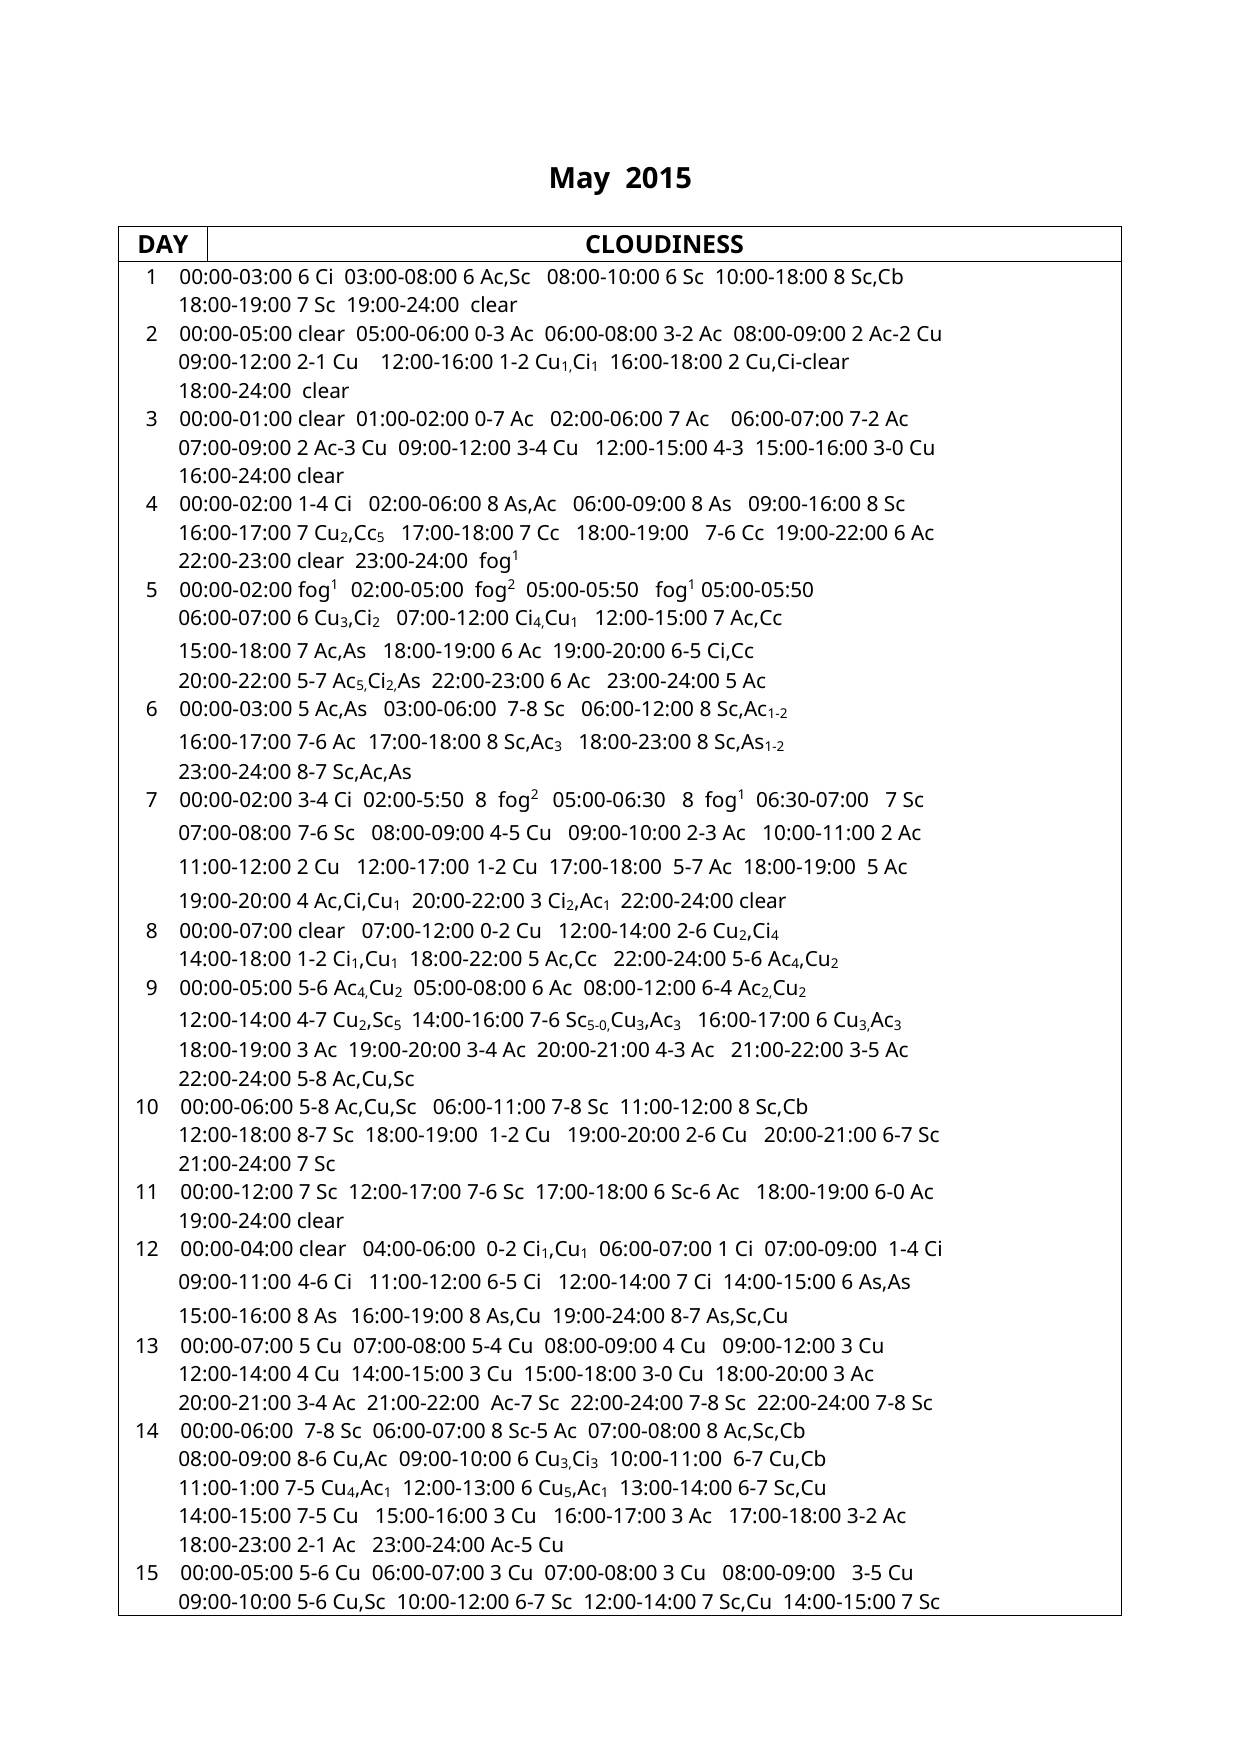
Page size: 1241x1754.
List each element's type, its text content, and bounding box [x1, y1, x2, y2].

text May 2015 [118, 158, 1122, 197]
table_cell 1 00:00-03:00 6 Ci 03:00-08:00 6 Ac,Sc 08:00-10:00 6 Sc 10:00-18:00 8 Sc,Cb 18:00-19:00 7 Sc 19:00-24:00 clear 2 00:00-05:00 clear 05:00-06:00 0-3 Ac 06:00-08:00 3-2 Ac 08:00-09:00 2 Ac-2 Cu 09:00-12:00 2-1 Cu 12:00-16:00 1-2 Cu1,Ci1 16:00-18:00 2 Cu,Ci-clear 18:00-24:00 clear 3 00:00-01:00 clear 01:00-02:00 0-7 Ac 02:00-06:00 7 Ac 06:00-07:00 7-2 Ac 07:00-09:00 2 Ac-3 Cu 09:00-12:00 3-4 Cu 12:00-15:00 4-3 15:00-16:00 3-0 Cu 16:00-24:00 clear 4 00:00-02:00 1-4 Ci 02:00-06:00 8 As,Ac 06:00-09:00 8 As 09:00-16:00 8 Sc 16:00-17:00 7 Cu2,Cc5 17:00-18:00 7 Cc 18:00-19:00 7-6 Cc 19:00-22:00 6 Ac 22:00-23:00 clear 23:00-24:00 fog1 5 00:00-02:00 fog1 02:00-05:00 fog2 05:00-05:50 fog1 05:00-05:50 06:00-07:00 6 Cu3,Ci2 07:00-12:00 Ci4,Cu1 12:00-15:00 7 Ac,Cc 15:00-18:00 7 Ac,As 18:00-19:00 6 Ac 19:00-20:00 6-5 Ci,Cc 20:00-22:00 5-7 Ac5,Ci2,As 22:00-23:00 6 Ac 23:00-24:00 5 Ac 6 00:00-03:00 5 Ac,As 03:00-06:00 7-8 Sc 06:00-12:00 8 Sc,Ac1-2 16:00-17:00 7-6 Ac 17:00-18:00 8 Sc,Ac3 18:00-23:00 8 Sc,As1-2 23:00-24:00 8-7 Sc,Ac,As 7 00:00-02:00 3-4 Ci 02:00-5:50 8 fog2 05:00-06:30 8 fog1 06:30-07:00 7 Sc 07:00-08:00 7-6 Sc 08:00-09:00 4-5 Cu 09:00-10:00 2-3 Ac 10:00-11:00 2 Ac 11:00-12:00 2 Cu 12:00-17:00 1-2 Cu 17:00-18:00 5-7 Ac 18:00-19:00 5 Ac 19:00-20:00 4 Ac,Ci,Cu1 20:00-22:00 3 Ci2,Ac1 22:00-24:00 clear 8 00:00-07:00 clear 07:00-12:00 0-2 Cu 12:00-14:00 2-6 Cu2,Ci4 14:00-18:00 1-2 Ci1,Cu1 18:00-22:00 5 Ac,Cc 22:00-24:00 5-6 Ac4,Cu2 9 00:00-05:00 5-6 Ac4,Cu2 05:00-08:00 6 Ac 08:00-12:00 6-4 Ac2,Cu2 12:00-14:00 4-7 Cu2,Sc5 14:00-16:00 7-6 Sc5-0,Cu3,Ac3 16:00-17:00 6 Cu3,Ac3 18:00-19:00 3 Ac 19:00-20:00 3-4 Ac 20:00-21:00 4-3 Ac 21:00-22:00 3-5 Ac 22:00-24:00 5-8 Ac,Cu,Sc 10 00:00-06:00 5-8 Ac,Cu,Sc 06:00-11:00 7-8 Sc 11:00-12:00 8 Sc,Cb 12:00-18:00 8-7 Sc 18:00-19:00 1-2 Cu 19:00-20:00 2-6 Cu 20:00-21:00 6-7 Sc 21:00-24:00 7 Sc 11 00:00-12:00 7 Sc 12:00-17:00 7-6 Sc 17:00-18:00 6 Sc-6 Ac 18:00-19:00 6-0 Ac 19:00-24:00 clear 12 00:00-04:00 clear 04:00-06:00 0-2 Ci1,Cu1 06:00-07:00 1 Ci 07:00-09:00 1-4 Ci 09:00-11:00 4-6 Ci 11:00-12:00 6-5 Ci 12:00-14:00 7 Ci 14:00-15:00 6 As,As 15:00-16:00 8 As 16:00-19:00 8 As,Cu 19:00-24:00 8-7 As,Sc,Cu 13 00:00-07:00 5 Cu 07:00-08:00 5-4 Cu 08:00-09:00 4 Cu 09:00-12:00 3 Cu 12:00-14:00 4 Cu 14:00-15:00 3 Cu 15:00-18:00 3-0 Cu 18:00-20:00 3 Ac 20:00-21:00 3-4 Ac 21:00-22:00 Ac-7 Sc 22:00-24:00 7-8 Sc 22:00-24:00 7-8 Sc 14 00:00-06:00 7-8 Sc 06:00-07:00 8 Sc-5 Ac 07:00-08:00 8 Ac,Sc,Cb 08:00-09:00 8-6 Cu,Ac 09:00-10:00 6 Cu3,Ci3 10:00-11:00 6-7 Cu,Cb 11:00-1:00 7-5 Cu4,Ac1 12:00-13:00 6 Cu5,Ac1 13:00-14:00 6-7 Sc,Cu 14:00-15:00 7-5 Cu 15:00-16:00 3 Cu 16:00-17:00 3 Ac 17:00-18:00 3-2 Ac 18:00-23:00 2-1 Ac 23:00-24:00 Ac-5 Cu 15 00:00-05:00 5-6 Cu 06:00-07:00 3 Cu 07:00-08:00 3 Cu 08:00-09:00 3-5 Cu 09:00-10:00 5-6 Cu,Sc 10:00-12:00 6-7 Sc 12:00-14:00 7 Sc,Cu 14:00-15:00 7 Sc [119, 262, 1121, 1615]
table_header DAY [119, 227, 207, 261]
table_header CLOUDINESS [208, 227, 1121, 261]
